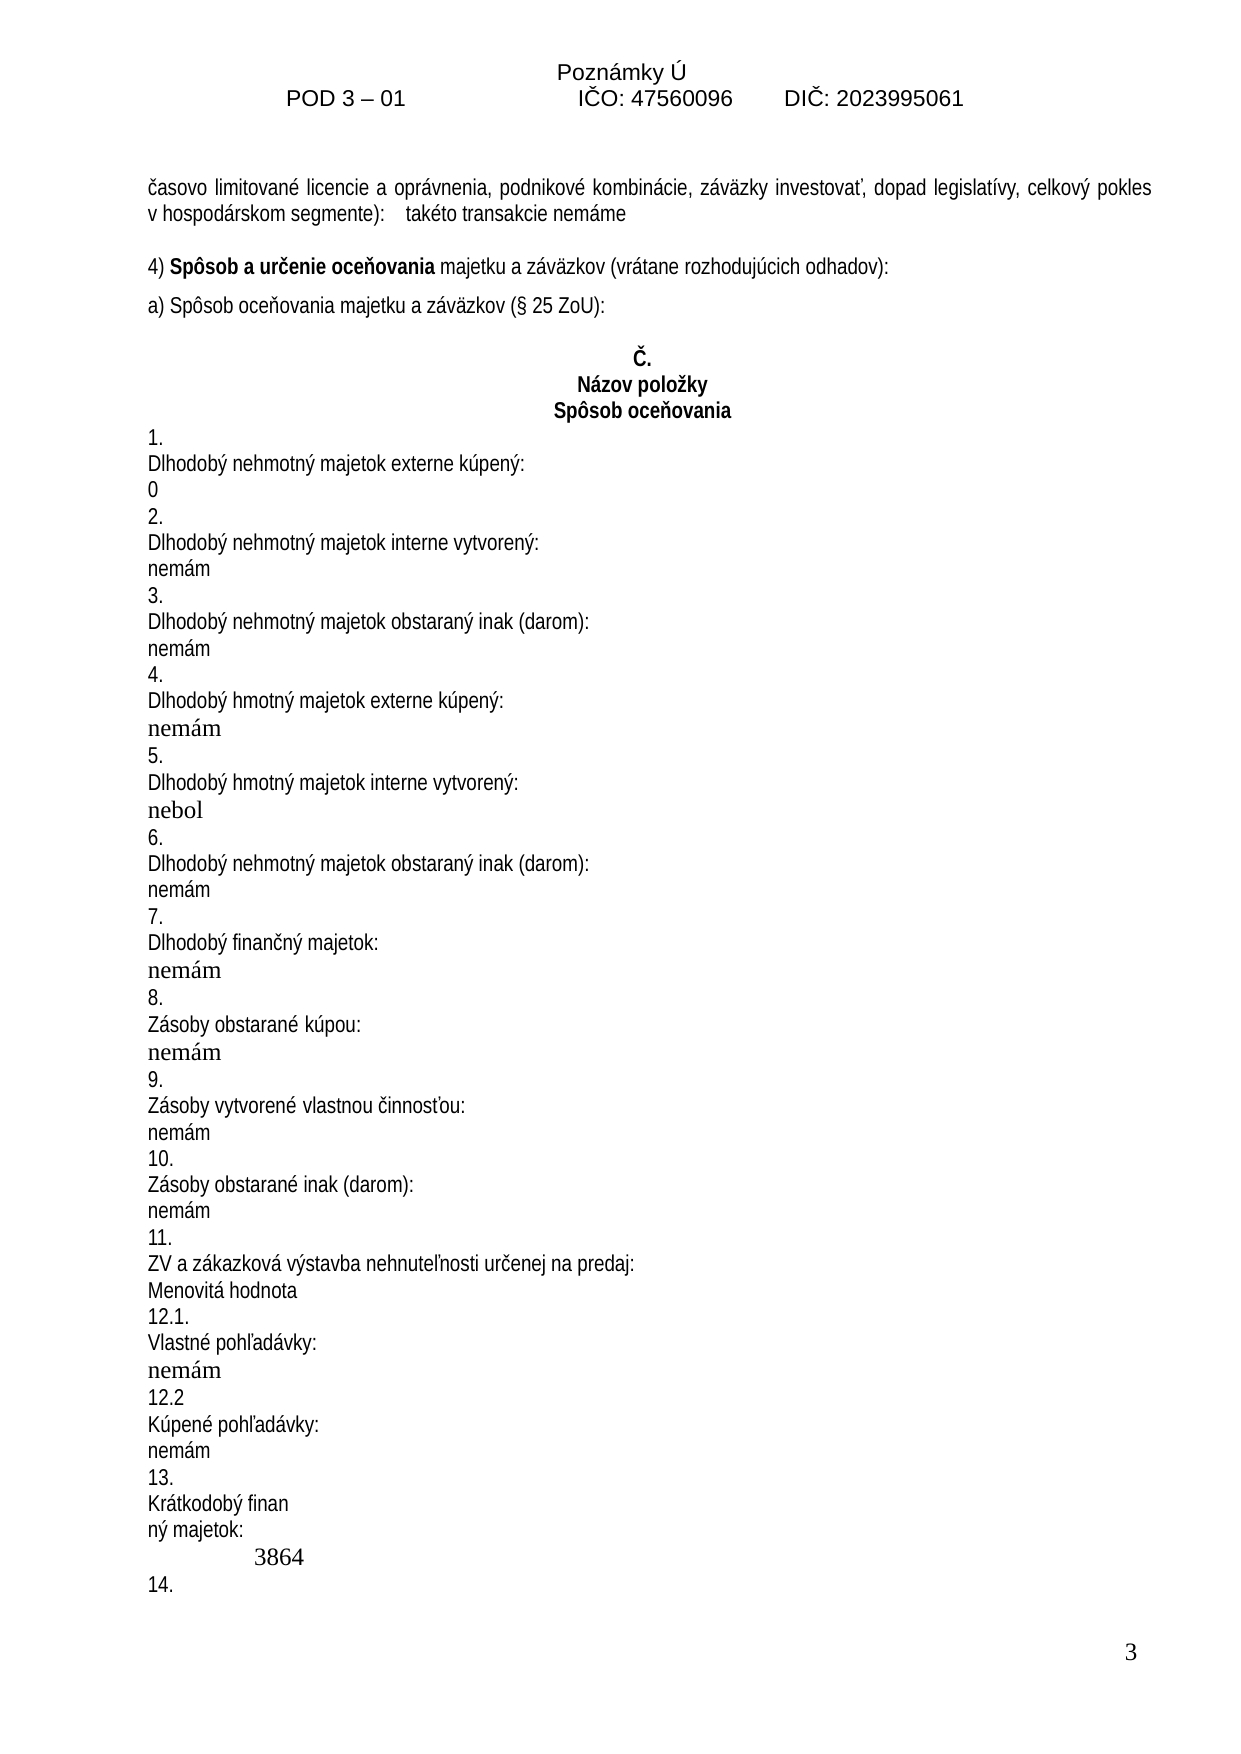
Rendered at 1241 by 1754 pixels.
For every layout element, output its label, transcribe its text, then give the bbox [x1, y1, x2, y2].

text nemám [148, 1037, 1137, 1066]
text 4. [148, 661, 1137, 687]
text Dlhodobý nehmotný majetok interne vytvorený: [148, 529, 1137, 555]
text nemám [148, 1118, 1137, 1145]
text ný majetok: [148, 1516, 1137, 1542]
text 4) Spôsob a určenie oceňovania majetku a záväzkov (vrátane rozhodujúcich odhadov): [148, 253, 1152, 279]
text 3864 [148, 1542, 1137, 1571]
text 12.2 [148, 1384, 1137, 1411]
text nebol [148, 795, 1137, 824]
text a) Spôsob oceňovania majetku a záväzkov (§ 25 ZoU): [148, 292, 1152, 318]
text nemám [148, 956, 1137, 984]
text 6. [148, 824, 1137, 850]
text 2. [148, 503, 1137, 529]
text 14. [148, 1571, 1137, 1598]
text Dlhodobý finančný majetok: [148, 929, 1137, 956]
text Zásoby vytvorené vlastnou činnosťou: [148, 1092, 1137, 1118]
text nemám [148, 1197, 1137, 1224]
text Dlhodobý hmotný majetok externe kúpený: [148, 687, 1137, 713]
text nemám [148, 1437, 1137, 1463]
text 3. [148, 582, 1137, 608]
text 5. [148, 742, 1137, 769]
text nemám [148, 713, 1137, 742]
text Spôsob oceňovania [148, 397, 1137, 424]
text Dlhodobý nehmotný majetok externe kúpený: [148, 450, 1137, 476]
text Vlastné pohľadávky: [148, 1329, 1137, 1356]
text Dlhodobý nehmotný majetok obstaraný inak (darom): [148, 850, 1137, 876]
text ZV a zákazková výstavba nehnuteľnosti určenej na predaj: [148, 1250, 1137, 1277]
text Kúpené pohľadávky: [148, 1411, 1137, 1437]
text 8. [148, 984, 1137, 1011]
text Zásoby obstarané inak (darom): [148, 1171, 1137, 1197]
text Č. [148, 344, 1137, 371]
text Zásoby obstarané kúpou: [148, 1011, 1137, 1037]
text Dlhodobý nehmotný majetok obstaraný inak (darom): [148, 608, 1137, 634]
text 12.1. [148, 1303, 1137, 1329]
text nemám [148, 876, 1137, 903]
text nemám [148, 555, 1137, 582]
text Krátkodobý finan [148, 1490, 1137, 1516]
text Názov položky [148, 371, 1137, 397]
text Menovitá hodnota [148, 1277, 1137, 1303]
text 9. [148, 1066, 1137, 1092]
text nemám [148, 1356, 1137, 1384]
text 13. [148, 1463, 1137, 1490]
text 11. [148, 1224, 1137, 1250]
text 0 [148, 476, 1137, 503]
text 1. [148, 424, 1137, 450]
text 7. [148, 903, 1137, 929]
text Dlhodobý hmotný majetok interne vytvorený: [148, 769, 1137, 795]
text 10. [148, 1145, 1137, 1171]
text nemám [148, 634, 1137, 661]
text časovo limitované licencie a oprávnenia, podnikové kombinácie, záväzky investovať, dopad legislatívy, celkový pokles v hospodárskom segmente): takéto transakcie nemáme [148, 174, 1152, 227]
